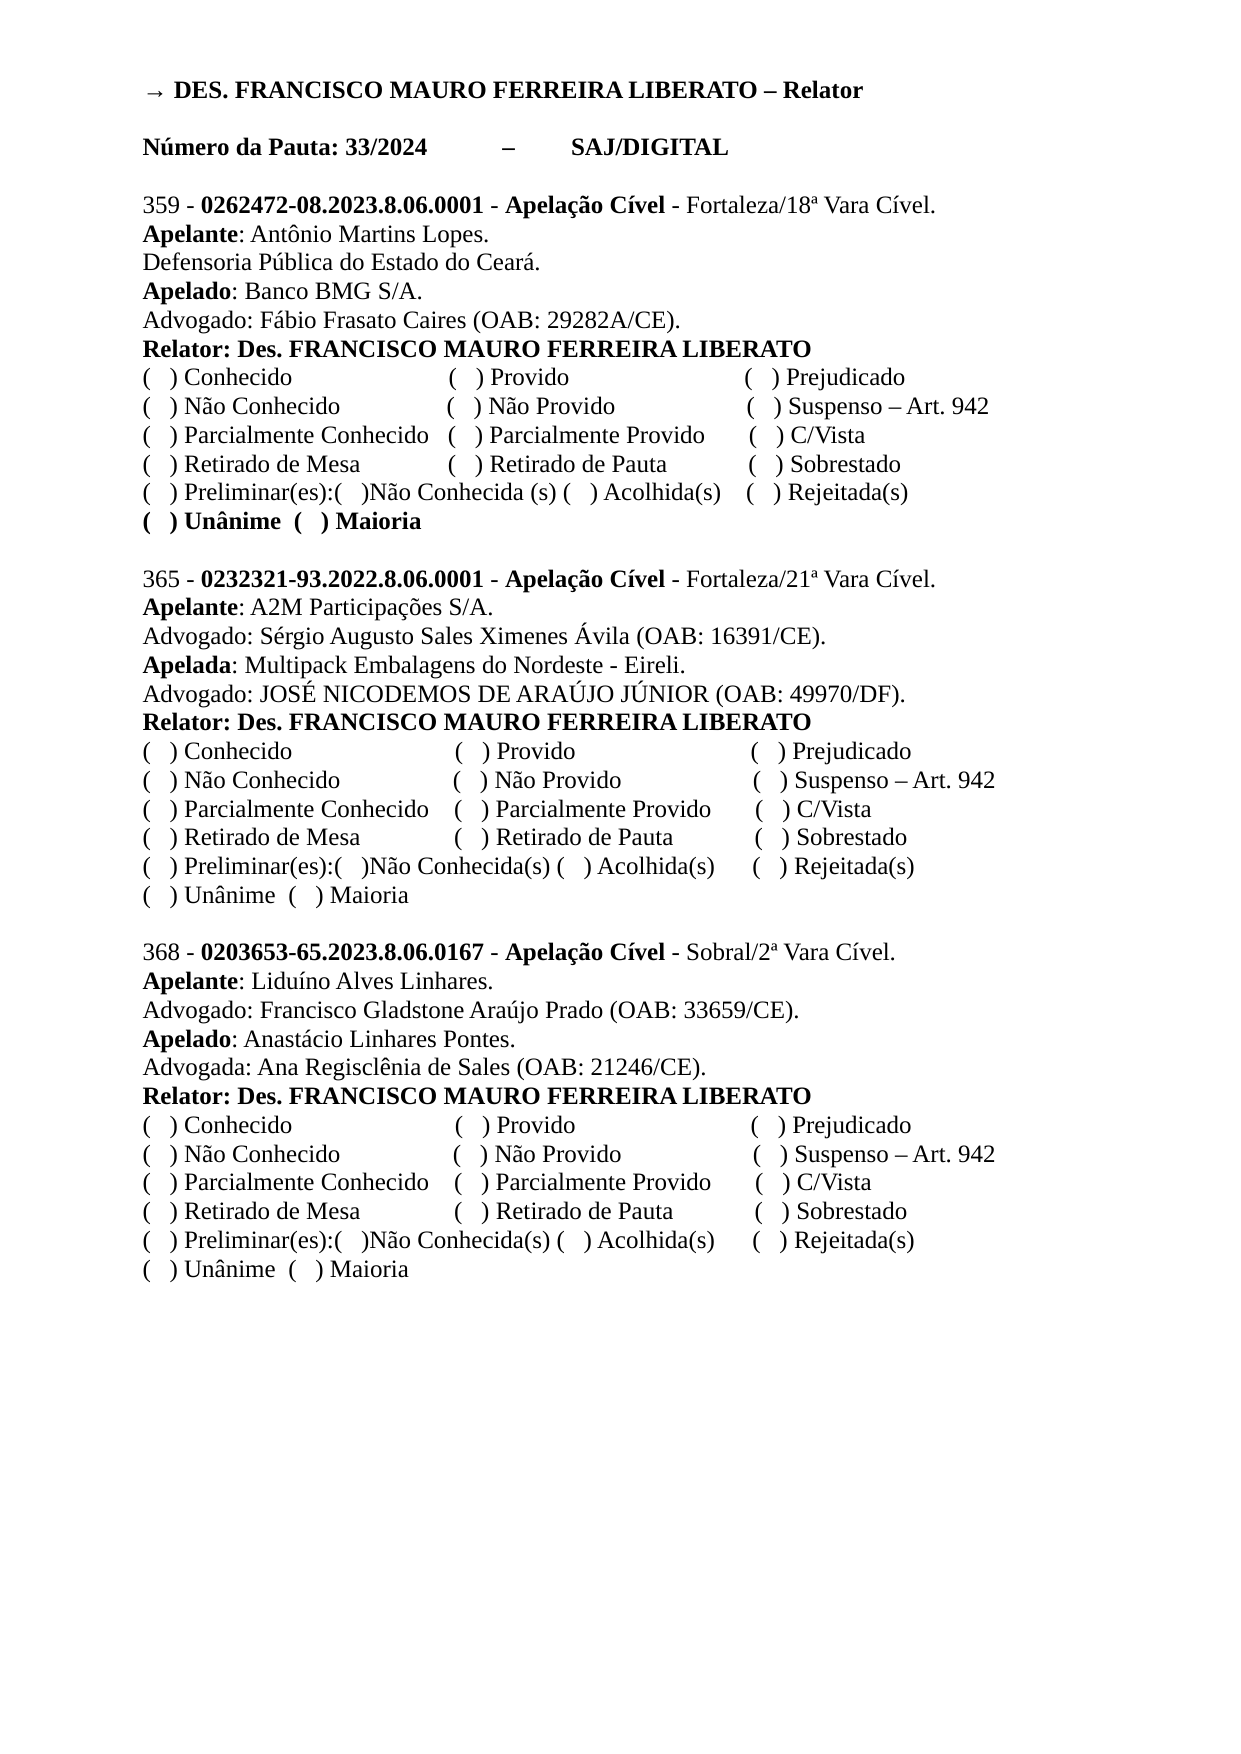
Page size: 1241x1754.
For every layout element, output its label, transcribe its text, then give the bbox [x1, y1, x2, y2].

text ( ) Conhecido ( ) Provido ( ) Prejudicado [142, 362, 1141, 391]
text Número da Pauta: 33/2024 – SAJ/DIGITAL [142, 132, 1141, 161]
text ( ) Parcialmente Conhecido ( ) Parcialmente Provido ( ) C/Vista [142, 794, 1158, 822]
text ( ) Unânime ( ) Maioria [142, 1254, 1158, 1282]
text Advogado: Francisco Gladstone Araújo Prado (OAB: 33659/CE). [142, 995, 1141, 1024]
text ( ) Parcialmente Conhecido ( ) Parcialmente Provido ( ) C/Vista [142, 1167, 1158, 1196]
text Advogada: Ana Regisclênia de Sales (OAB: 21246/CE). [142, 1052, 1141, 1081]
text ( ) Parcialmente Conhecido ( ) Parcialmente Provido ( ) C/Vista [142, 420, 1158, 449]
text ( ) Conhecido ( ) Provido ( ) Prejudicado [142, 1110, 1141, 1139]
text Apelado: Banco BMG S/A. [142, 276, 1141, 305]
text ( ) Preliminar(es):( )Não Conhecida(s) ( ) Acolhida(s) ( ) Rejeitada(s) [142, 1225, 1158, 1254]
text Apelante: Liduíno Alves Linhares. [142, 966, 1141, 995]
text ( ) Retirado de Mesa ( ) Retirado de Pauta ( ) Sobrestado [142, 822, 1158, 851]
text Advogado: JOSÉ NICODEMOS DE ARAÚJO JÚNIOR (OAB: 49970/DF). [142, 679, 1141, 707]
text ( ) Retirado de Mesa ( ) Retirado de Pauta ( ) Sobrestado [142, 1196, 1158, 1225]
text 359 - 0262472-08.2023.8.06.0001 - Apelação Cível - Fortaleza/18ª Vara Cível. [142, 190, 1141, 219]
text ( ) Preliminar(es):( )Não Conhecida(s) ( ) Acolhida(s) ( ) Rejeitada(s) [142, 851, 1158, 880]
text Apelada: Multipack Embalagens do Nordeste - Eireli. [142, 650, 1141, 679]
text ( ) Retirado de Mesa ( ) Retirado de Pauta ( ) Sobrestado [142, 449, 1158, 477]
text ( ) Unânime ( ) Maioria [142, 506, 1158, 535]
text Defensoria Pública do Estado do Ceará. [142, 247, 1141, 276]
text ( ) Não Conhecido ( ) Não Provido ( ) Suspenso – Art. 942 [142, 765, 1158, 794]
text 368 - 0203653-65.2023.8.06.0167 - Apelação Cível - Sobral/2ª Vara Cível. [142, 937, 1141, 966]
text Advogado: Fábio Frasato Caires (OAB: 29282A/CE). [142, 305, 1141, 334]
text Apelante: A2M Participações S/A. [142, 592, 1141, 621]
text 365 - 0232321-93.2022.8.06.0001 - Apelação Cível - Fortaleza/21ª Vara Cível. [142, 564, 1141, 592]
text ( ) Unânime ( ) Maioria [142, 880, 1158, 909]
text ( ) Não Conhecido ( ) Não Provido ( ) Suspenso – Art. 942 [142, 391, 1158, 420]
text ( ) Preliminar(es):( )Não Conhecida (s) ( ) Acolhida(s) ( ) Rejeitada(s) [142, 477, 1158, 506]
text Relator: Des. FRANCISCO MAURO FERREIRA LIBERATO [142, 334, 1141, 362]
text Relator: Des. FRANCISCO MAURO FERREIRA LIBERATO [142, 707, 1141, 736]
text Relator: Des. FRANCISCO MAURO FERREIRA LIBERATO [142, 1081, 1141, 1110]
text Advogado: Sérgio Augusto Sales Ximenes Ávila (OAB: 16391/CE). [142, 621, 1141, 650]
text ( ) Conhecido ( ) Provido ( ) Prejudicado [142, 736, 1141, 765]
text Apelante: Antônio Martins Lopes. [142, 219, 1141, 247]
text Apelado: Anastácio Linhares Pontes. [142, 1024, 1141, 1052]
text → DES. FRANCISCO MAURO FERREIRA LIBERATO – Relator [142, 75, 1141, 104]
text ( ) Não Conhecido ( ) Não Provido ( ) Suspenso – Art. 942 [142, 1139, 1158, 1167]
